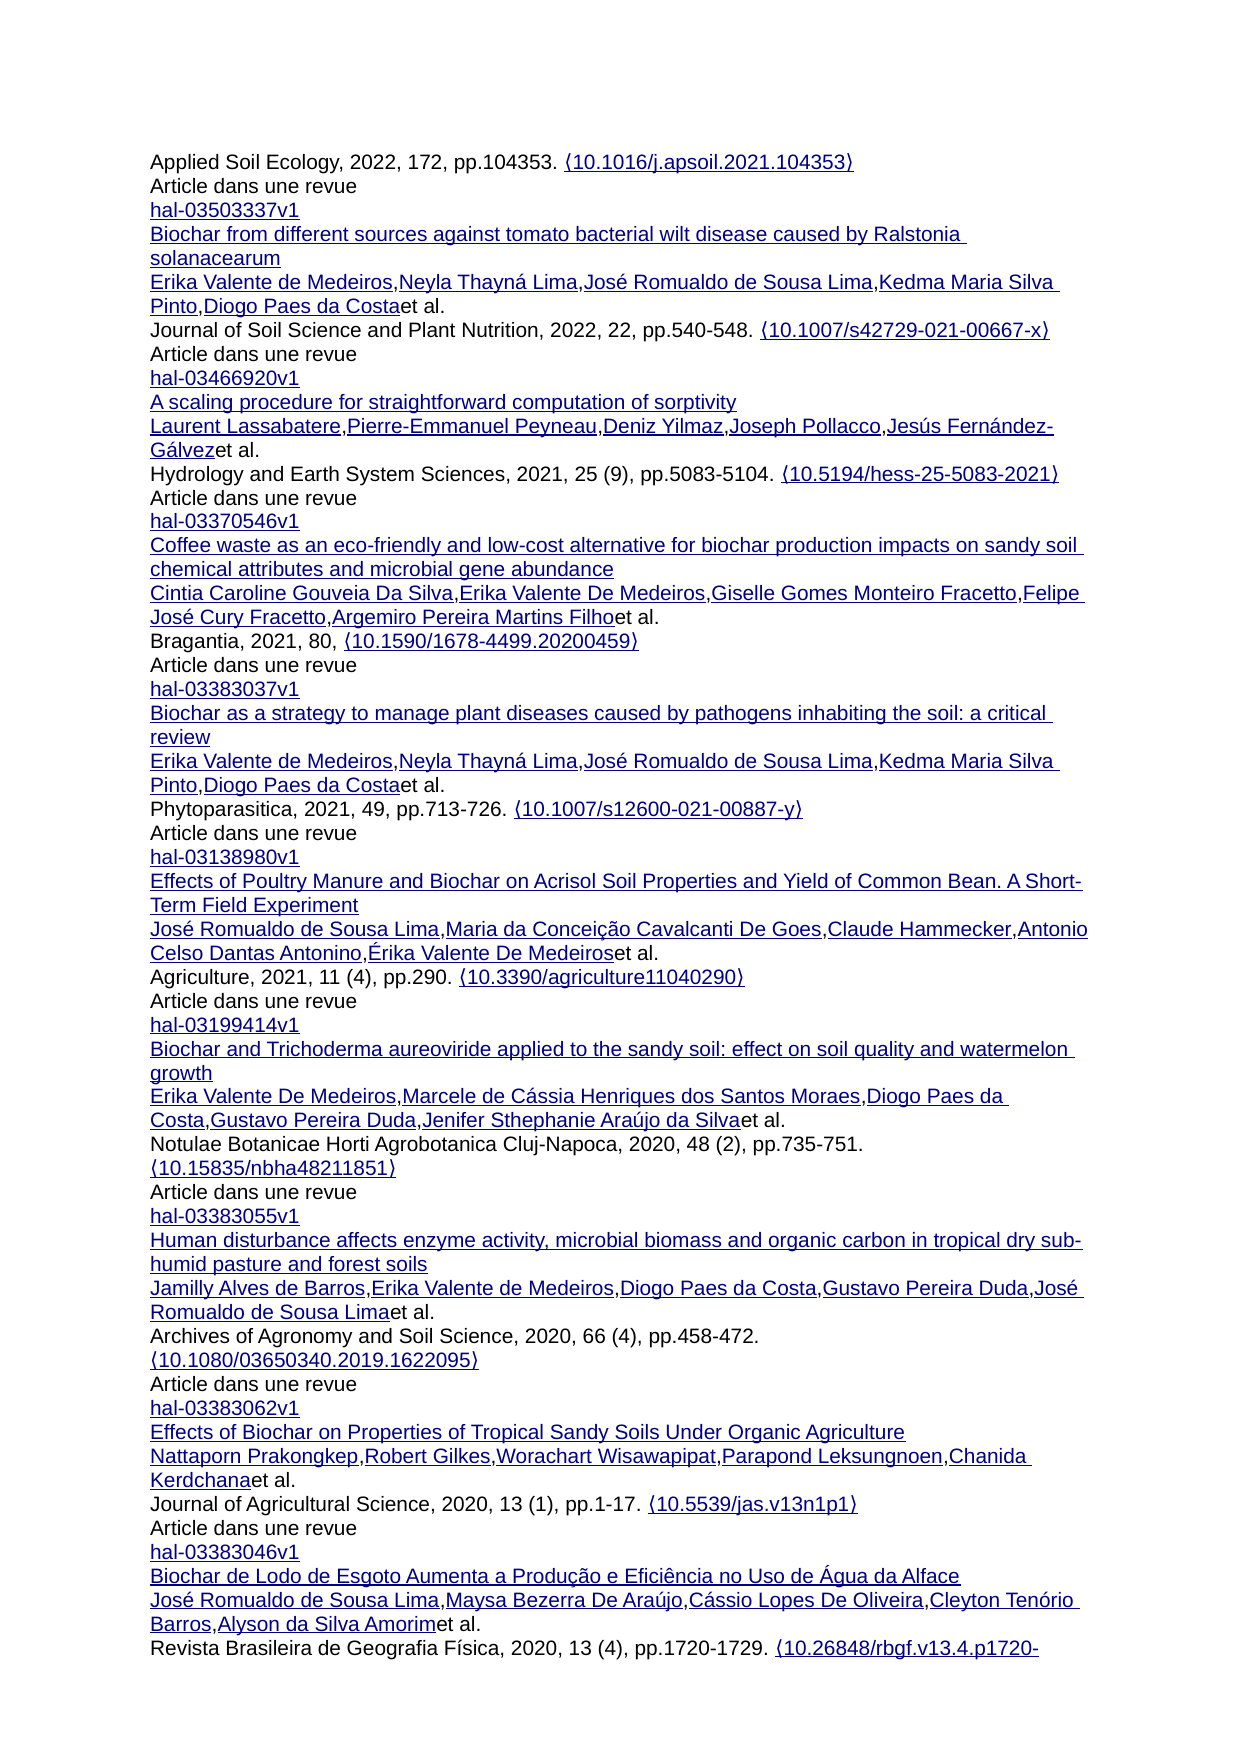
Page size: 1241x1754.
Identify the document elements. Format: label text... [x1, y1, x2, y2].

table_cell Effects of Biochar on Properties of Tropical Sandy Soils Under Organic Agriculture Nattaporn Prakongkep,Robert Gilkes,Worachart Wisawapipat,Parapond Leksungnoen,Chanida Kerdchanaet al. Journal of Agricultural Science, 2020, 13 (1), pp.1-17. ⟨10.5539/jas.v13n1p1⟩ Article dans une revue hal-03383046v1 [150, 1420, 1090, 1563]
table_cell Human disturbance affects enzyme activity, microbial biomass and organic carbon in tropical dry sub-humid pasture and forest soils Jamilly Alves de Barros,Erika Valente de Medeiros,Diogo Paes da Costa,Gustavo Pereira Duda,José Romualdo de Sousa Limaet al. Archives of Agronomy and Soil Science, 2020, 66 (4), pp.458-472. ⟨10.1080/03650340.2019.1622095⟩ Article dans une revue hal-03383062v1 [150, 1228, 1090, 1420]
table_cell Applied Soil Ecology, 2022, 172, pp.104353. ⟨10.1016/j.apsoil.2021.104353⟩ Article dans une revue hal-03503337v1 [150, 150, 1090, 222]
table_cell Biochar de Lodo de Esgoto Aumenta a Produção e Eficiência no Uso de Água da Alface José Romualdo de Sousa Lima,Maysa Bezerra De Araújo,Cássio Lopes De Oliveira,Cleyton Tenório Barros,Alyson da Silva Amorimet al. Revista Brasileira de Geografia Física, 2020, 13 (4), pp.1720-1729. ⟨10.26848/rbgf.v13.4.p1720- [150, 1564, 1090, 1659]
table_cell Biochar and Trichoderma aureoviride applied to the sandy soil: effect on soil quality and watermelon growth Erika Valente De Medeiros,Marcele de Cássia Henriques dos Santos Moraes,Diogo Paes da Costa,Gustavo Pereira Duda,Jenifer Sthephanie Araújo da Silvaet al. Notulae Botanicae Horti Agrobotanica Cluj-Napoca, 2020, 48 (2), pp.735-751. ⟨10.15835/nbha48211851⟩ Article dans une revue hal-03383055v1 [150, 1036, 1090, 1228]
table_cell A scaling procedure for straightforward computation of sorptivity Laurent Lassabatere,Pierre-Emmanuel Peyneau,Deniz Yilmaz,Joseph Pollacco,Jesús Fernández-Gálvezet al. Hydrology and Earth System Sciences, 2021, 25 (9), pp.5083-5104. ⟨10.5194/hess-25-5083-2021⟩ Article dans une revue hal-03370546v1 [150, 390, 1090, 533]
table_cell Biochar as a strategy to manage plant diseases caused by pathogens inhabiting the soil: a critical review Erika Valente de Medeiros,Neyla Thayná Lima,José Romualdo de Sousa Lima,Kedma Maria Silva Pinto,Diogo Paes da Costaet al. Phytoparasitica, 2021, 49, pp.713-726. ⟨10.1007/s12600-021-00887-y⟩ Article dans une revue hal-03138980v1 [150, 701, 1090, 869]
table_cell Effects of Poultry Manure and Biochar on Acrisol Soil Properties and Yield of Common Bean. A Short-Term Field Experiment José Romualdo de Sousa Lima,Maria da Conceição Cavalcanti De Goes,Claude Hammecker,Antonio Celso Dantas Antonino,Érika Valente De Medeiroset al. Agriculture, 2021, 11 (4), pp.290. ⟨10.3390/agriculture11040290⟩ Article dans une revue hal-03199414v1 [150, 869, 1090, 1036]
table_cell Biochar from different sources against tomato bacterial wilt disease caused by Ralstonia solanacearum Erika Valente de Medeiros,Neyla Thayná Lima,José Romualdo de Sousa Lima,Kedma Maria Silva Pinto,Diogo Paes da Costaet al. Journal of Soil Science and Plant Nutrition, 2022, 22, pp.540-548. ⟨10.1007/s42729-021-00667-x⟩ Article dans une revue hal-03466920v1 [150, 222, 1090, 389]
table_cell Coffee waste as an eco-friendly and low-cost alternative for biochar production impacts on sandy soil chemical attributes and microbial gene abundance Cintia Caroline Gouveia Da Silva,Erika Valente De Medeiros,Giselle Gomes Monteiro Fracetto,Felipe José Cury Fracetto,Argemiro Pereira Martins Filhoet al. Bragantia, 2021, 80, ⟨10.1590/1678-4499.20200459⟩ Article dans une revue hal-03383037v1 [150, 533, 1090, 701]
